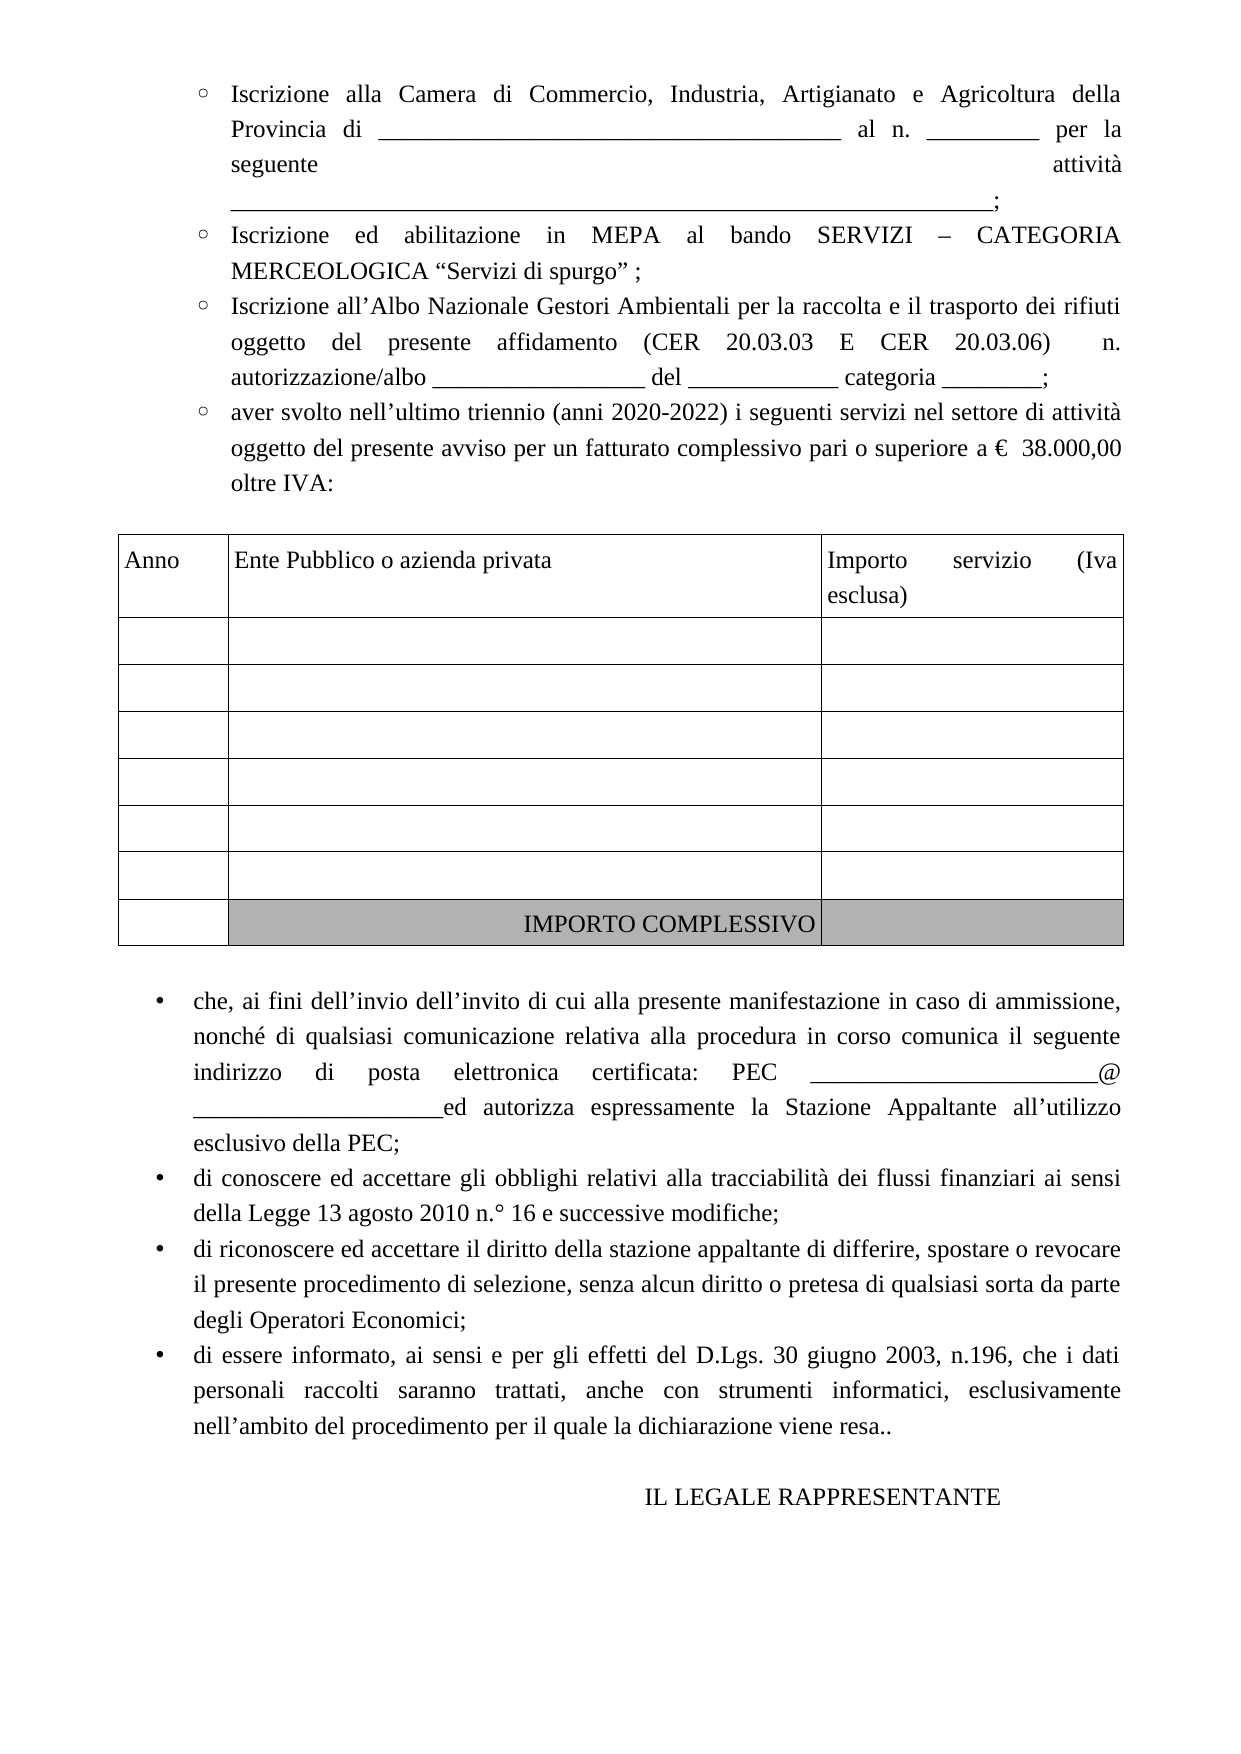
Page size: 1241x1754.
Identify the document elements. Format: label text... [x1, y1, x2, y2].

table_cell [119, 665, 228, 711]
list che, ai fini dell’invio dell’invito di cui alla presente manifestazione in caso di ammissione, nonché di qualsiasi comunicazione relativa alla procedura in corso comunica il seguente indirizzo di posta elettronica certificata: PEC _______________________@ ____________________ed autorizza espressamente la Stazione Appaltante all’utilizzo esclusivo della PEC; [156, 981, 1122, 1158]
table_cell [822, 806, 1123, 851]
table_header Importo servizio (Iva esclusa) [822, 535, 1123, 617]
table_header Anno [119, 535, 228, 617]
table_cell [119, 852, 228, 898]
table_cell [822, 712, 1123, 757]
list Iscrizione all’Albo Nazionale Gestori Ambientali per la raccolta e il trasporto dei rifiuti oggetto del presente affidamento (CER 20.03.03 E CER 20.03.06) n. autorizzazione/albo _________________ del ____________ categoria ________; [193, 286, 1122, 392]
table_cell [229, 665, 821, 711]
list Iscrizione ed abilitazione in MEPA al bando SERVIZI – CATEGORIA MERCEOLOGICA “Servizi di spurgo” ; [193, 215, 1122, 286]
table_cell [822, 618, 1123, 663]
list di riconoscere ed accettare il diritto della stazione appaltante di differire, spostare o revocare il presente procedimento di selezione, senza alcun diritto o pretesa di qualsiasi sorta da parte degli Operatori Economici; [156, 1229, 1122, 1335]
table_cell [822, 852, 1123, 898]
table_cell IMPORTO COMPLESSIVO [229, 900, 821, 945]
table_cell [229, 806, 821, 851]
table_header Ente Pubblico o azienda privata [229, 535, 821, 617]
list aver svolto nell’ultimo triennio (anni 2020-2022) i seguenti servizi nel settore di attività oggetto del presente avviso per un fatturato complessivo pari o superiore a € 38.000,00 oltre IVA: [193, 392, 1122, 499]
table_cell [119, 618, 228, 663]
table_cell [119, 759, 228, 804]
table_cell [822, 759, 1123, 804]
table_cell [119, 712, 228, 757]
table_cell [119, 900, 228, 945]
table_cell [119, 806, 228, 851]
table_cell [822, 665, 1123, 711]
table_cell [229, 852, 821, 898]
list di conoscere ed accettare gli obblighi relativi alla tracciabilità dei flussi finanziari ai sensi della Legge 13 agosto 2010 n.° 16 e successive modifiche; [156, 1158, 1122, 1229]
table_cell [229, 759, 821, 804]
table_cell [822, 900, 1123, 945]
table_cell [229, 618, 821, 663]
text IL LEGALE RAPPRESENTANTE [118, 1477, 1122, 1512]
list Iscrizione alla Camera di Commercio, Industria, Artigianato e Agricoltura della Provincia di _____________________________________ al n. _________ per la seguente attività _____________________________________________________________; [193, 74, 1122, 215]
table_cell [229, 712, 821, 757]
list di essere informato, ai sensi e per gli effetti del D.Lgs. 30 giugno 2003, n.196, che i dati personali raccolti saranno trattati, anche con strumenti informatici, esclusivamente nell’ambito del procedimento per il quale la dichiarazione viene resa.. [156, 1335, 1122, 1441]
